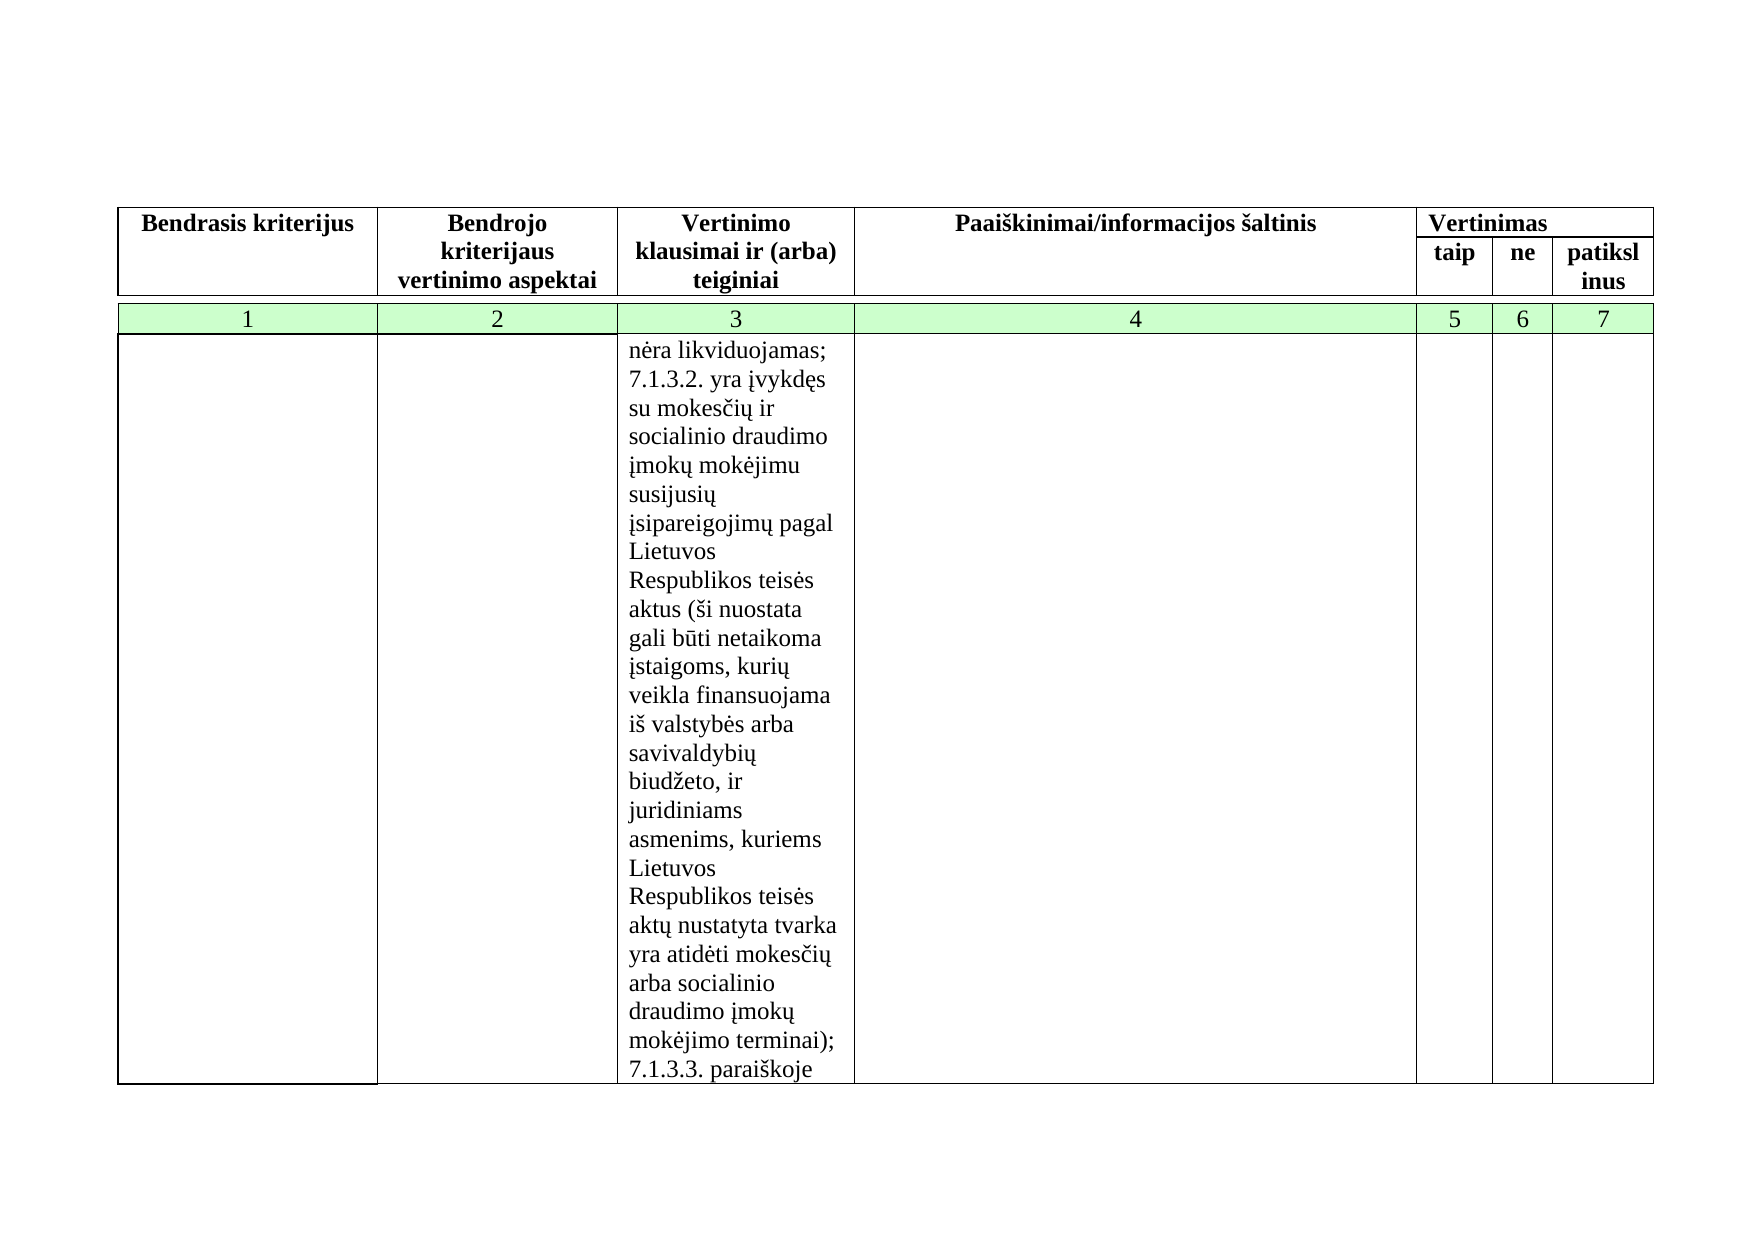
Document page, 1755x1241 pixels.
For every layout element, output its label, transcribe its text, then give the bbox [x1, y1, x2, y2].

table_cell 2 [378, 304, 617, 333]
table_cell 5 [1417, 304, 1492, 333]
table_cell [1417, 334, 1492, 1083]
table_header Vertinimas [1417, 208, 1653, 236]
table_cell [118, 296, 377, 303]
table_cell [119, 335, 377, 1083]
table_header Bendrasis kriterijus [119, 208, 377, 295]
table_cell nėra likviduojamas; 7.1.3.2. yra įvykdęs su mokesčių ir socialinio draudimo įmokų mokėjimu susijusių įsipareigojimų pagal Lietuvos Respublikos teisės aktus (ši nuostata gali būti netaikoma įstaigoms, kurių veikla finansuojama iš valstybės arba savivaldybių biudžeto, ir juridiniams asmenims, kuriems Lietuvos Respublikos teisės aktų nustatyta tvarka yra atidėti mokesčių arba socialinio draudimo įmokų mokėjimo terminai); 7.1.3.3. paraiškoje [618, 334, 854, 1083]
table_cell taip [1417, 238, 1492, 295]
table_cell patikslinus [1553, 238, 1653, 295]
table_cell 7 [1553, 304, 1653, 333]
table_cell [855, 334, 1416, 1083]
table_cell 1 [119, 304, 377, 333]
table_cell [378, 335, 617, 1083]
table_header Bendrojo kriterijaus vertinimo aspektai [378, 208, 617, 295]
table_cell [1553, 334, 1653, 1083]
table_cell [617, 296, 854, 303]
table_cell 3 [618, 304, 854, 333]
table_cell [377, 296, 617, 303]
table_cell [854, 296, 1417, 303]
table_header Paaiškinimai/informacijos šaltinis [855, 208, 1416, 295]
table_cell [1493, 334, 1552, 1083]
table_cell 4 [855, 304, 1416, 333]
table_cell ne [1493, 238, 1552, 295]
table_cell 6 [1493, 304, 1552, 333]
table_cell [1492, 296, 1553, 303]
table_cell [1417, 296, 1492, 303]
table_header Vertinimo klausimai ir (arba) teiginiai [618, 208, 854, 295]
table_cell [1553, 296, 1653, 303]
